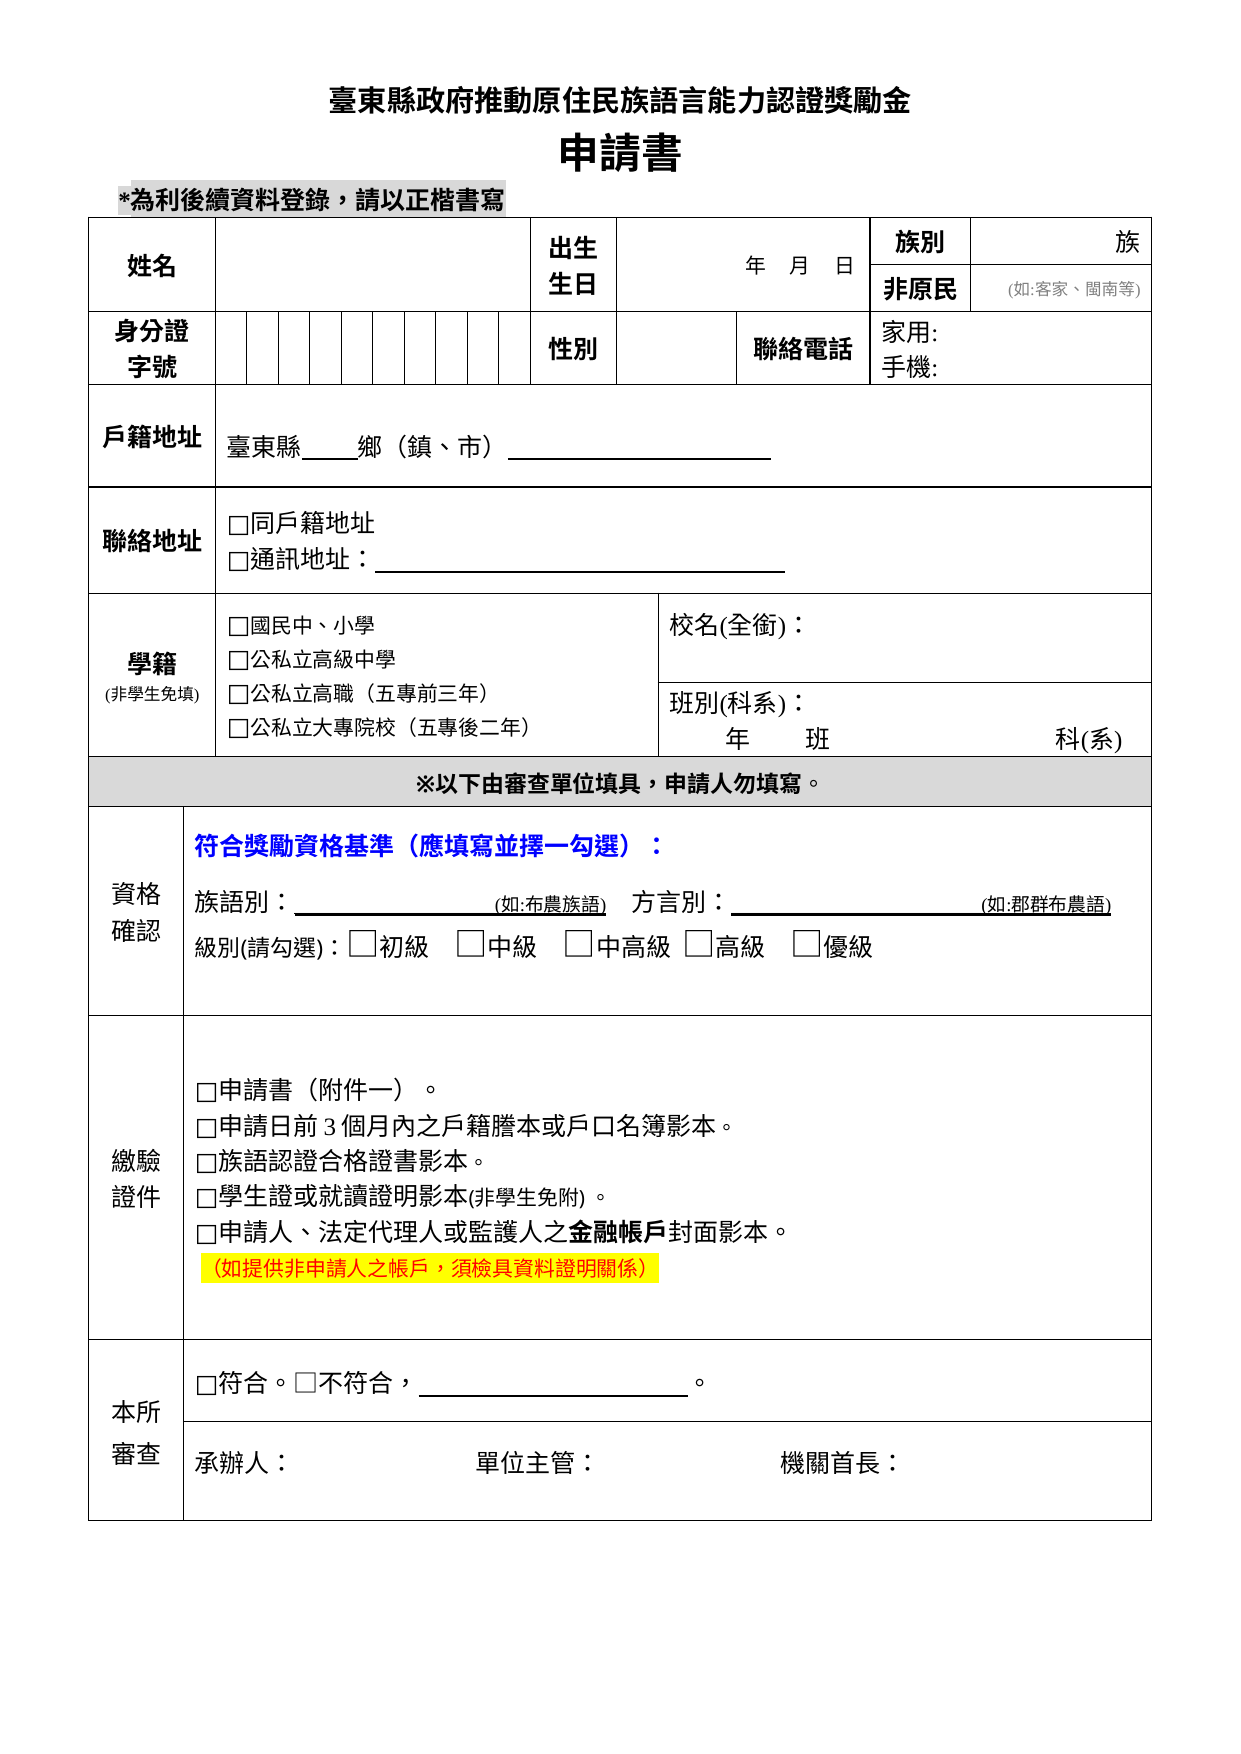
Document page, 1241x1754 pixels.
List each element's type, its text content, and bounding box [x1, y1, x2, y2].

table_cell 繳驗 證件 [89, 1016, 183, 1338]
table_cell [342, 312, 372, 384]
table_cell 承辦人： 單位主管： 機關首長： [184, 1422, 1151, 1520]
table_cell 性別 [531, 312, 616, 384]
table_cell [373, 312, 404, 384]
table_cell [499, 312, 530, 384]
table_cell 班別(科系)： 年 班 科(系) [659, 683, 1151, 756]
table_cell 家用: 手機: [871, 312, 1151, 384]
table_cell 身分證 字號 [89, 312, 215, 384]
table_header 族 [971, 218, 1151, 264]
table_cell 聯絡電話 [737, 312, 869, 384]
table_cell 非原民 [871, 265, 970, 311]
table_cell □同戶籍地址 □通訊地址： [216, 488, 1151, 592]
table_cell 符合獎勵資格基準（應填寫並擇一勾選）： 族語別：＿＿＿＿＿＿＿＿(如:布農族語) 方言別：＿＿＿＿＿＿＿＿＿＿(如:郡群布農語) 級別(請勾選)：□初級 □中級 □中高級 □高級 □優級 [184, 807, 1151, 1015]
table_cell □符合。□不符合， 。 [184, 1340, 1151, 1421]
table_cell 本所 審查 [89, 1340, 183, 1520]
table_cell 戶籍地址 [89, 385, 215, 486]
table_header 族別 [871, 218, 970, 264]
table_cell (如:客家、閩南等) [971, 265, 1151, 311]
table_cell 學籍 (非學生免填) [89, 594, 215, 756]
table_cell 聯絡地址 [89, 488, 215, 592]
table_cell [216, 312, 246, 384]
table_cell 校名(全銜)： [659, 594, 1151, 682]
table_cell [310, 312, 341, 384]
table_cell 臺東縣 鄉（鎮、市） [216, 385, 1151, 486]
table_header [216, 218, 530, 311]
table_header 年 月 日 [617, 218, 869, 311]
table_cell □國民中、小學 □公私立高級中學 □公私立高職（五專前三年） □公私立大專院校（五專後二年） [216, 594, 658, 756]
table_cell [617, 312, 736, 384]
text 臺東縣政府推動原住民族語言能力認證獎勵金 [118, 78, 1122, 120]
table_cell 資格 確認 [89, 807, 183, 1015]
table_cell [405, 312, 435, 384]
table_cell [468, 312, 498, 384]
table_header 姓名 [89, 218, 215, 311]
table_cell [279, 312, 309, 384]
table_cell □申請書（附件一）。 □申請日前3個月內之戶籍謄本或戶口名簿影本。 □族語認證合格證書影本。 □學生證或就讀證明影本(非學生免附) 。 □申請人、法定代理人或監護人之金融帳戶封面影本。 （如提供非申請人之帳戶，須檢具資料證明關係） [184, 1016, 1151, 1338]
table_cell [436, 312, 467, 384]
text 申請書 [118, 120, 1122, 180]
table_cell ※以下由審查單位填具，申請人勿填寫。 [89, 757, 1151, 806]
table_cell [247, 312, 278, 384]
table_header 出生生日 [531, 218, 616, 311]
text *為利後續資料登錄，請以正楷書寫 [118, 180, 1122, 217]
